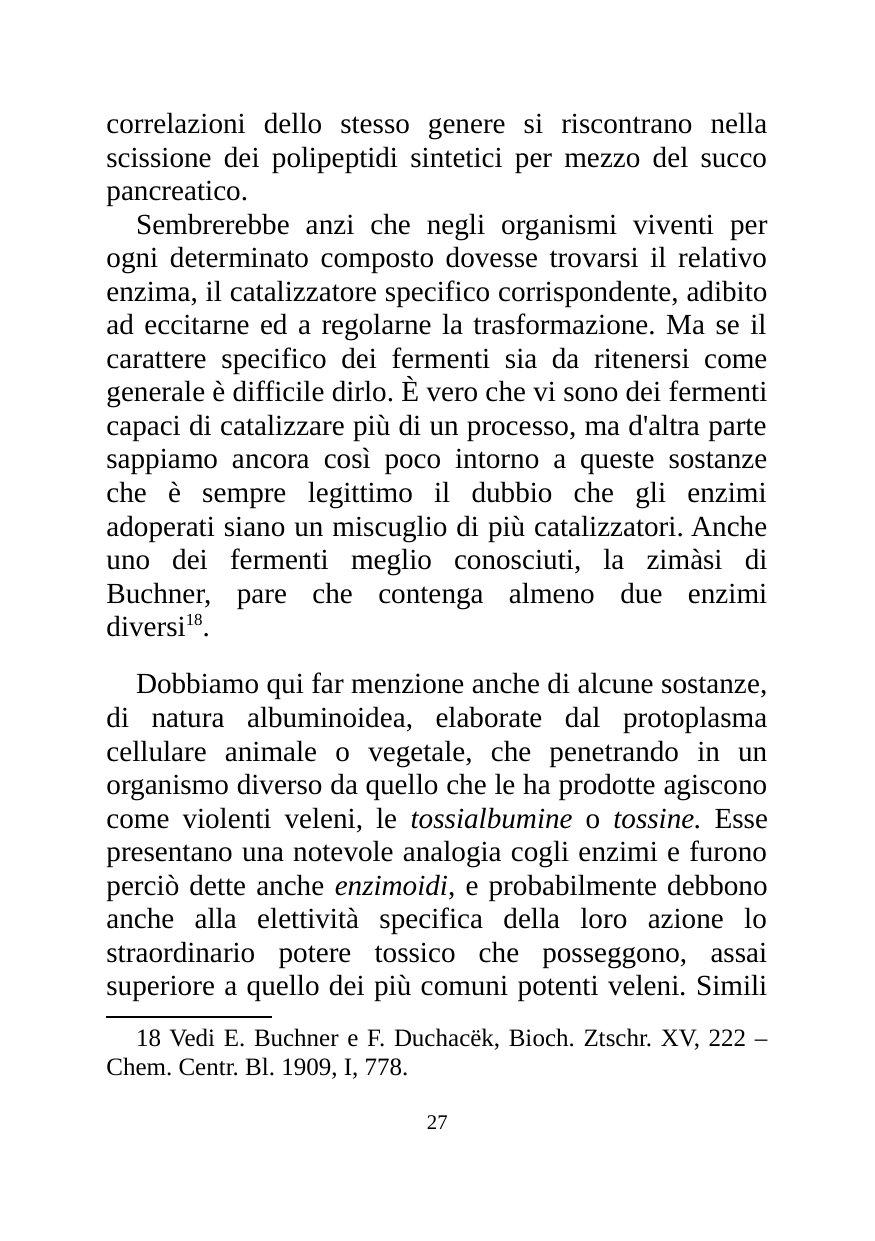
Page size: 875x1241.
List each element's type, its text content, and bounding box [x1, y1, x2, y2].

text Vedi E. Buchner e F. Duchacëk, Bioch. Ztschr. XV, 222 – Chem. Centr. Bl. 1909, I, 778. [106, 1023, 768, 1080]
text Sembrerebbe anzi che negli organismi viventi per ogni determinato composto dovesse trovarsi il relativo enzima, il catalizzatore specifico corrispondente, adibito ad eccitarne ed a regolarne la trasformazione. Ma se il carattere specifico dei fermenti sia da ritenersi come generale è difficile dirlo. È vero che vi sono dei fermenti capaci di catalizzare più di un processo, ma d'altra parte sappiamo ancora così poco intorno a queste sostanze che è sempre legittimo il dubbio che gli enzimi adoperati siano un miscuglio di più catalizzatori. Anche uno dei fermenti meglio conosciuti, la zimàsi di Buchner, pare che contenga almeno due enzimi diversi. [106, 207, 768, 643]
text Dobbiamo qui far menzione anche di alcune sostanze, di natura albuminoidea, elaborate dal protoplasma cellulare animale o vegetale, che penetrando in un organismo diverso da quello che le ha prodotte agiscono come violenti veleni, le tossialbumine o tossine. Esse presentano una notevole analogia cogli enzimi e furono perciò dette anche enzimoidi, e probabilmente debbono anche alla elettività specifica della loro azione lo straordinario potere tossico che posseggono, assai superiore a quello dei più comuni potenti veleni. Simili [106, 667, 768, 1002]
text correlazioni dello stesso genere si riscontrano nella scissione dei polipeptidi sintetici per mezzo del succo pancreatico. [106, 106, 768, 207]
